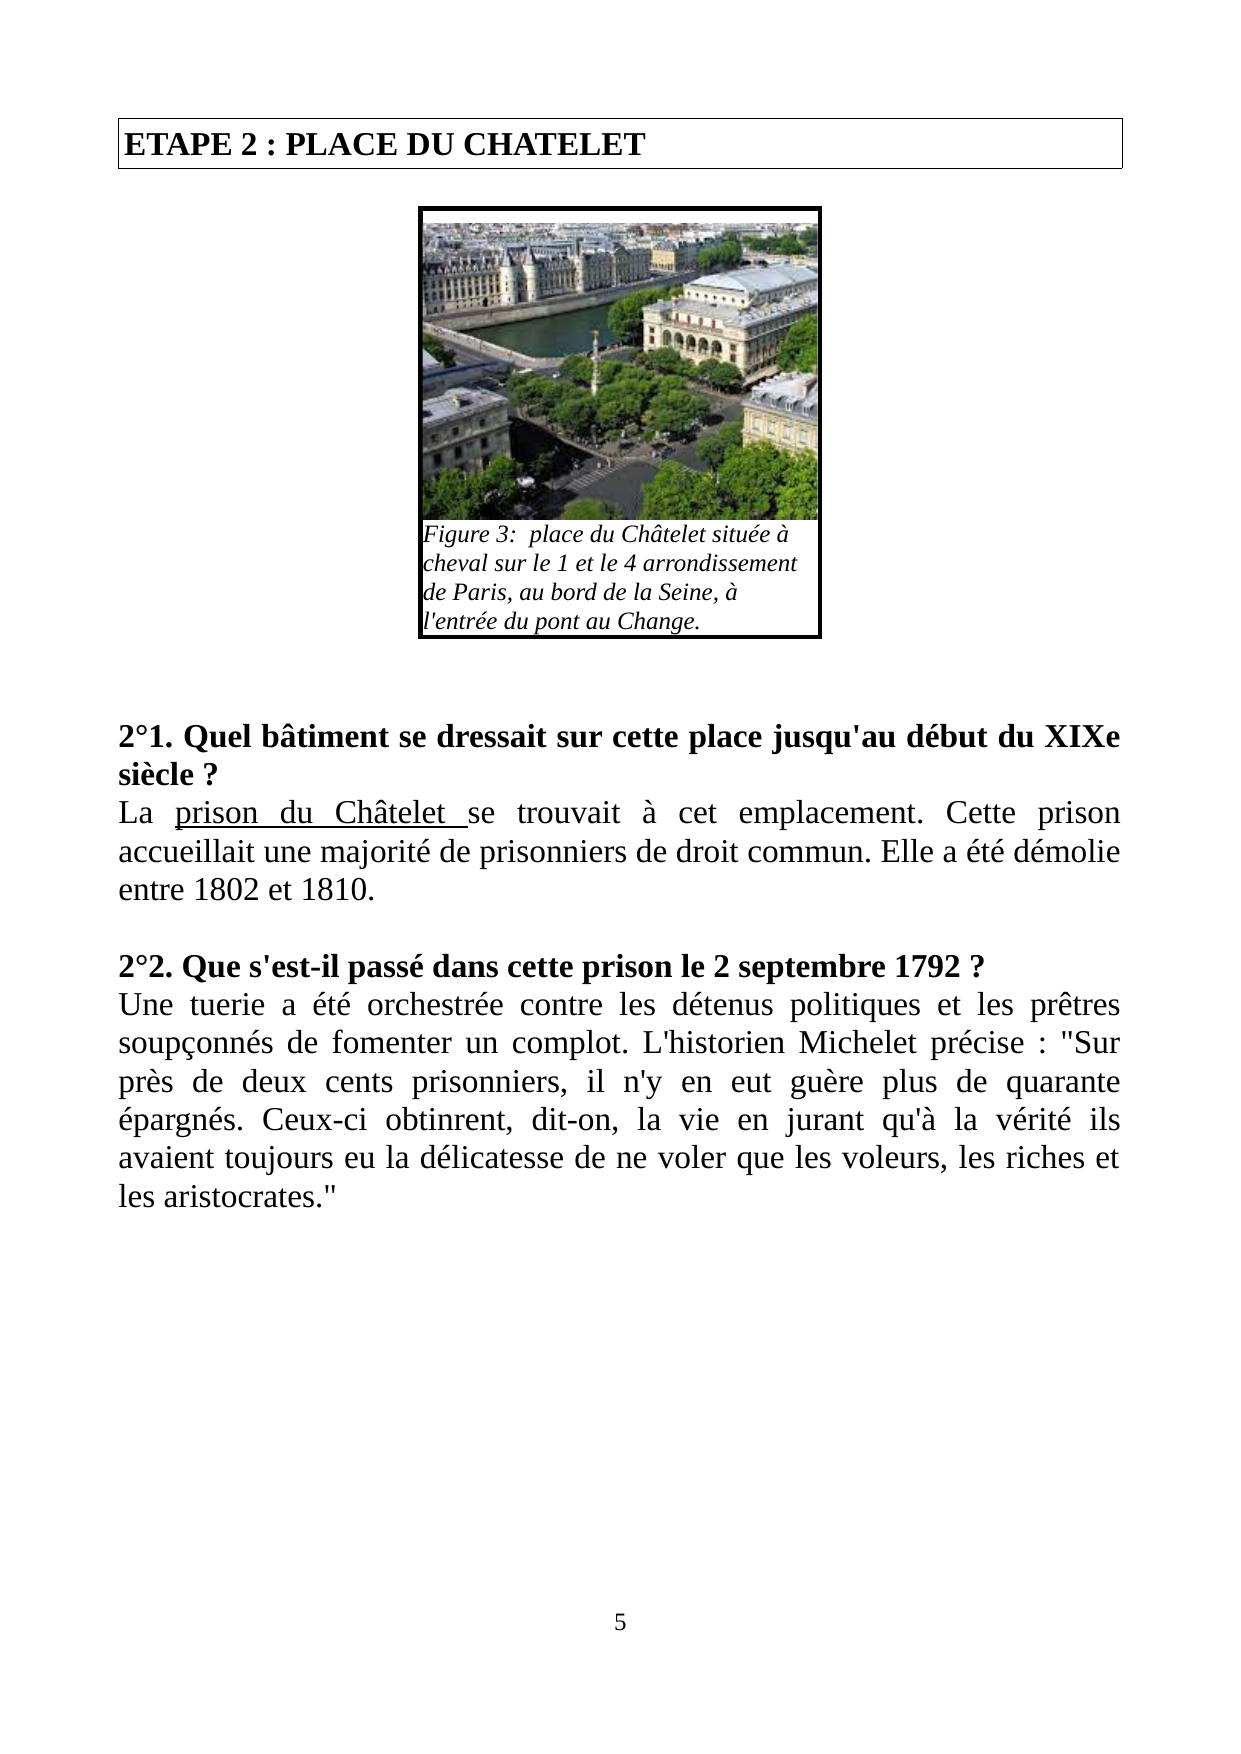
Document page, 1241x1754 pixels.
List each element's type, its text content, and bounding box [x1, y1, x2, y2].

text 2°2. Que s'est-il passé dans cette prison le 2 septembre 1792 ? [118, 946, 1122, 984]
table_header ETAPE 2 : PLACE DU CHATELET [119, 119, 1122, 168]
picture [422, 223, 818, 520]
text La prison du Châtelet se trouvait à cet emplacement. Cette prison accueillait une majorité de prisonniers de droit commun. Elle a été démolie entre 1802 et 1810. [118, 793, 1122, 908]
text Une tuerie a été orchestrée contre les détenus politiques et les prêtres soupçonnés de fomenter un complot. L'historien Michelet précise : "Sur près de deux cents prisonniers, il n'y en eut guère plus de quarante épargnés. Ceux-ci obtinrent, dit-on, la vie en jurant qu'à la vérité ils avaient toujours eu la délicatesse de ne voler que les voleurs, les riches et les aristocrates." [118, 984, 1122, 1214]
text Figure 3: place du Châtelet située à cheval sur le 1 et le 4 arrondissement de Paris, au bord de la Seine, à l'entrée du pont au Change. [423, 520, 817, 634]
text 2°1. Quel bâtiment se dressait sur cette place jusqu'au début du XIXe siècle ? [118, 716, 1122, 793]
